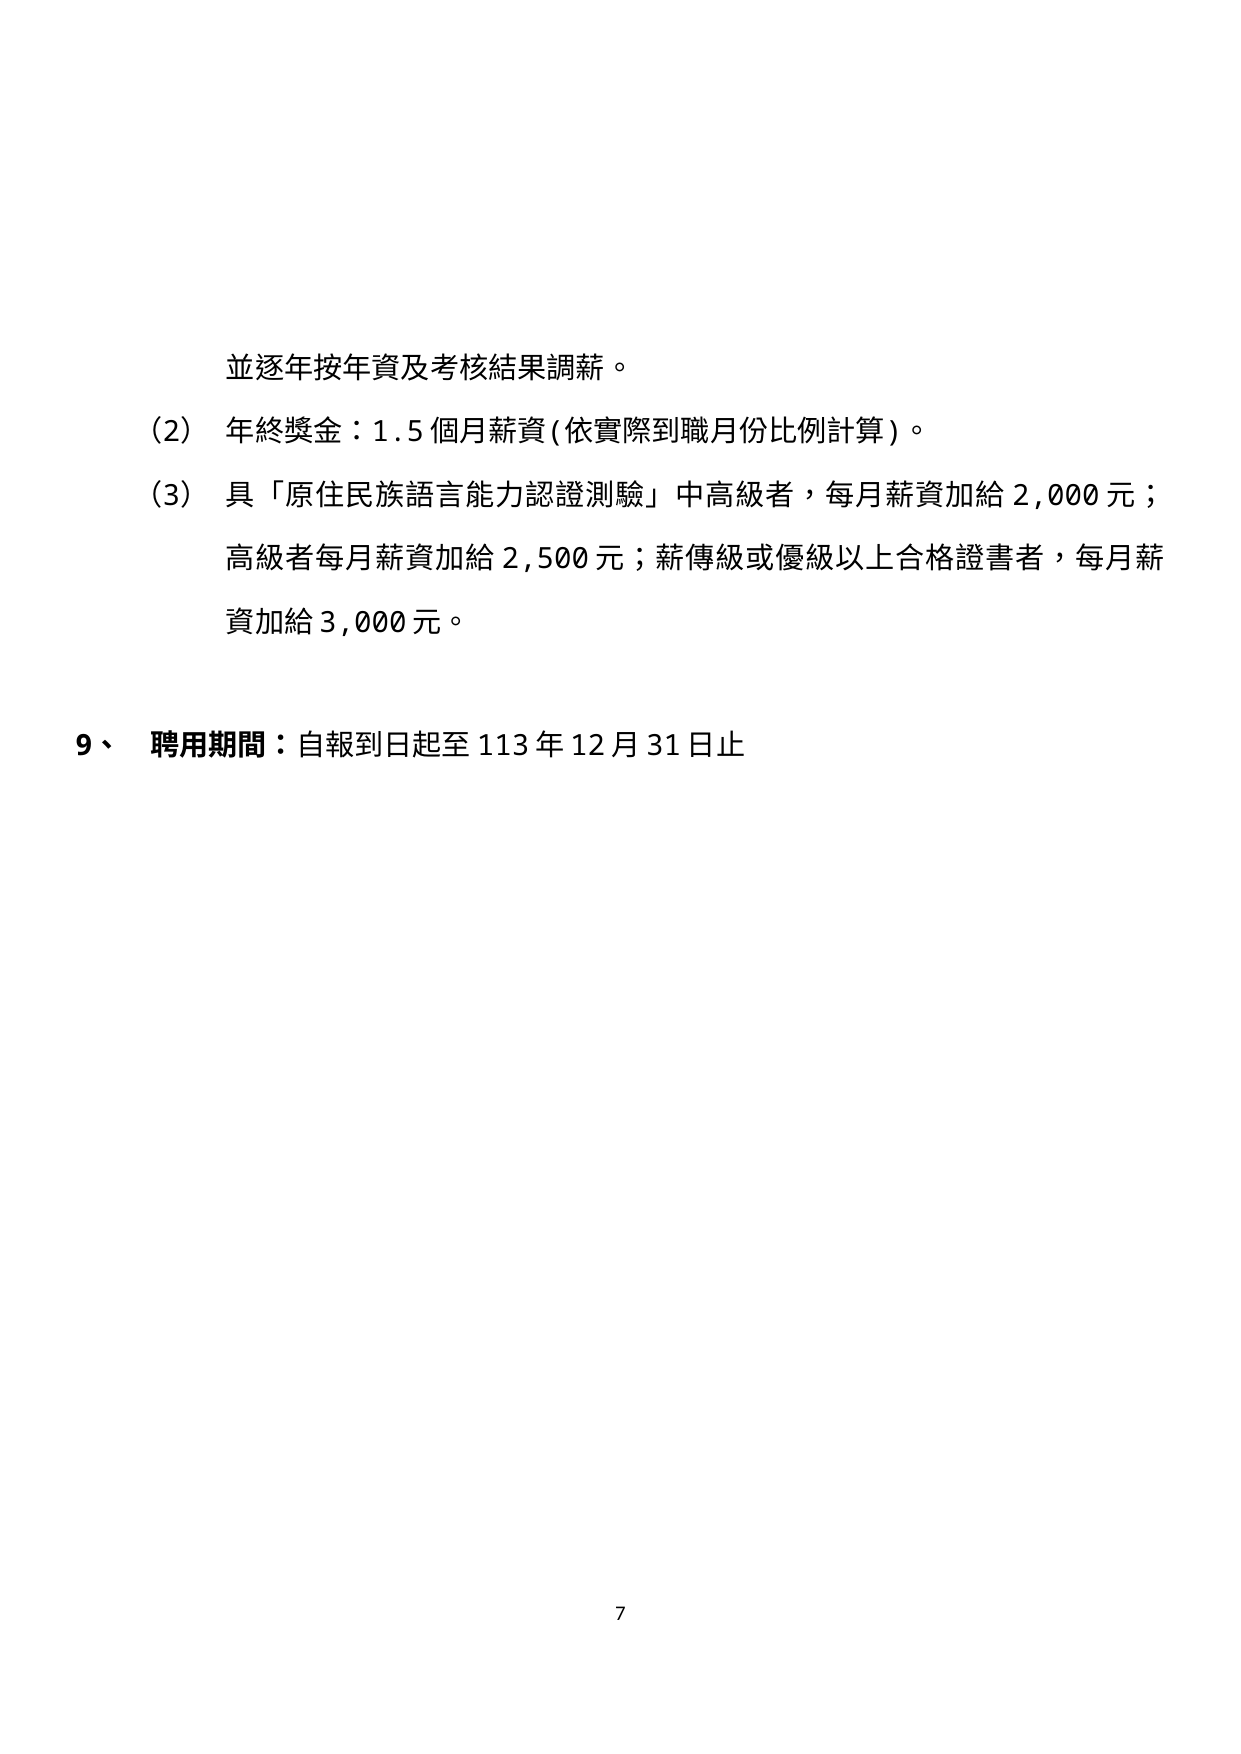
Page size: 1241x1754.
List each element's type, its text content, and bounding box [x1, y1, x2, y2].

list 年終獎金：1.5個月薪資(依實際到職月份比例計算)。 [133, 408, 1165, 450]
list 聘用期間：自報到日起至113年12月31日止 [75, 721, 1165, 764]
list 並逐年按年資及考核結果調薪。 [133, 344, 1165, 386]
list 具「原住民族語言能力認證測驗」中高級者，每月薪資加給2,000元；高級者每月薪資加給2,500元；薪傳級或優級以上合格證書者，每月薪資加給3,000元。 [133, 471, 1165, 641]
